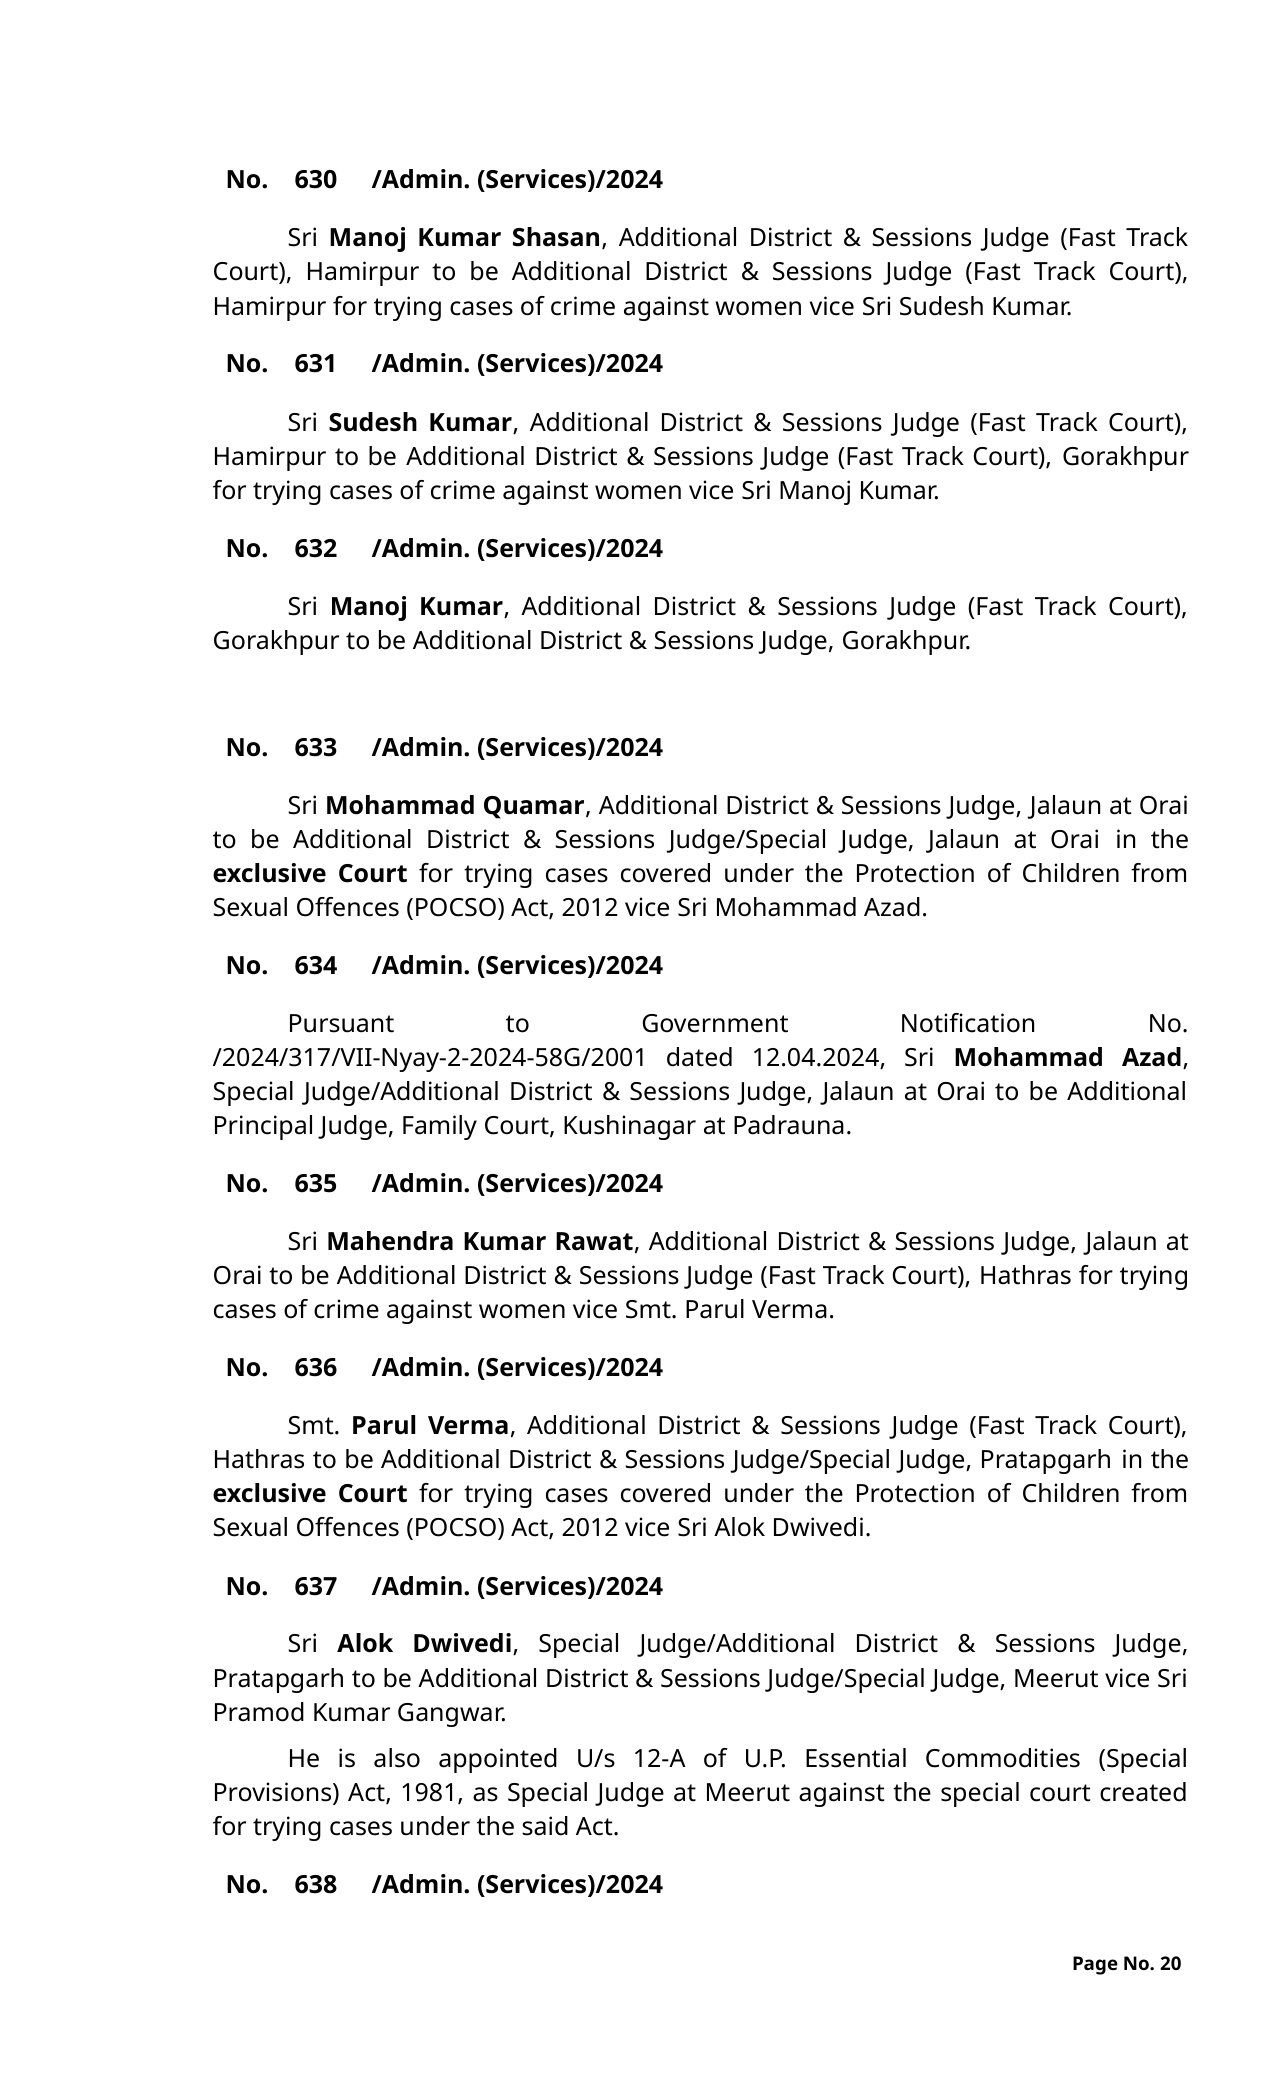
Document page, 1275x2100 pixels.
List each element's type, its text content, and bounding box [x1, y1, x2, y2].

text Smt. Parul Verma, Additional District & Sessions Judge (Fast Track Court), Hathras to be Additional District & Sessions Judge/Special Judge, Pratapgarh in the exclusive Court for trying cases covered under the Protection of Children from Sexual Offences (POCSO) Act, 2012 vice Sri Alok Dwivedi. [212, 1408, 1189, 1544]
table_header No. [214, 936, 283, 993]
table_header No. [214, 1338, 283, 1396]
text He is also appointed U/s 12-A of U.P. Essential Commodities (Special Provisions) Act, 1981, as Special Judge at Meerut against the special court created for trying cases under the said Act. [212, 1740, 1189, 1842]
table_header /Admin. (Services)/2024 [360, 1855, 738, 1912]
table_header [283, 1855, 360, 1912]
text Sri Manoj Kumar Shasan, Additional District & Sessions Judge (Fast Track Court), Hamirpur to be Additional District & Sessions Judge (Fast Track Court), Hamirpur for trying cases of crime against women vice Sri Sudesh Kumar. [212, 220, 1189, 322]
table_header [283, 518, 360, 576]
table_header No. [214, 518, 283, 576]
text Sri Mohammad Quamar, Additional District & Sessions Judge, Jalaun at Orai to be Additional District & Sessions Judge/Special Judge, Jalaun at Orai in the exclusive Court for trying cases covered under the Protection of Children from Sexual Offences (POCSO) Act, 2012 vice Sri Mohammad Azad. [212, 787, 1189, 923]
table_header No. [214, 717, 283, 775]
table_header No. [214, 334, 283, 392]
table_header No. [214, 1855, 283, 1912]
table_header /Admin. (Services)/2024 [360, 150, 738, 208]
text Sri Alok Dwivedi, Special Judge/Additional District & Sessions Judge, Pratapgarh to be Additional District & Sessions Judge/Special Judge, Meerut vice Sri Pramod Kumar Gangwar. [212, 1626, 1189, 1728]
table_header No. [214, 150, 283, 208]
table_header [283, 334, 360, 392]
table_header /Admin. (Services)/2024 [360, 334, 738, 392]
table_header No. [214, 1556, 283, 1614]
table_header [283, 1556, 360, 1614]
text Sri Manoj Kumar, Additional District & Sessions Judge (Fast Track Court), Gorakhpur to be Additional District & Sessions Judge, Gorakhpur. [212, 588, 1189, 656]
table_header [283, 936, 360, 993]
table_header /Admin. (Services)/2024 [360, 1154, 738, 1212]
table_header /Admin. (Services)/2024 [360, 518, 738, 576]
table_header /Admin. (Services)/2024 [360, 1556, 738, 1614]
table_header [283, 1154, 360, 1212]
table_header [283, 1338, 360, 1396]
table_header [283, 717, 360, 775]
table_header No. [214, 1154, 283, 1212]
table_header /Admin. (Services)/2024 [360, 717, 738, 775]
table_header /Admin. (Services)/2024 [360, 1338, 738, 1396]
text Sri Mahendra Kumar Rawat, Additional District & Sessions Judge, Jalaun at Orai to be Additional District & Sessions Judge (Fast Track Court), Hathras for trying cases of crime against women vice Smt. Parul Verma. [212, 1224, 1189, 1326]
text Pursuant to Government Notification No. /2024/317/VII-Nyay-2-2024-58G/2001 dated 12.04.2024, Sri Mohammad Azad, Special Judge/Additional District & Sessions Judge, Jalaun at Orai to be Additional Principal Judge, Family Court, Kushinagar at Padrauna. [212, 1006, 1189, 1142]
table_header /Admin. (Services)/2024 [360, 936, 738, 993]
text Sri Sudesh Kumar, Additional District & Sessions Judge (Fast Track Court), Hamirpur to be Additional District & Sessions Judge (Fast Track Court), Gorakhpur for trying cases of crime against women vice Sri Manoj Kumar. [212, 404, 1189, 506]
table_header [283, 150, 360, 208]
